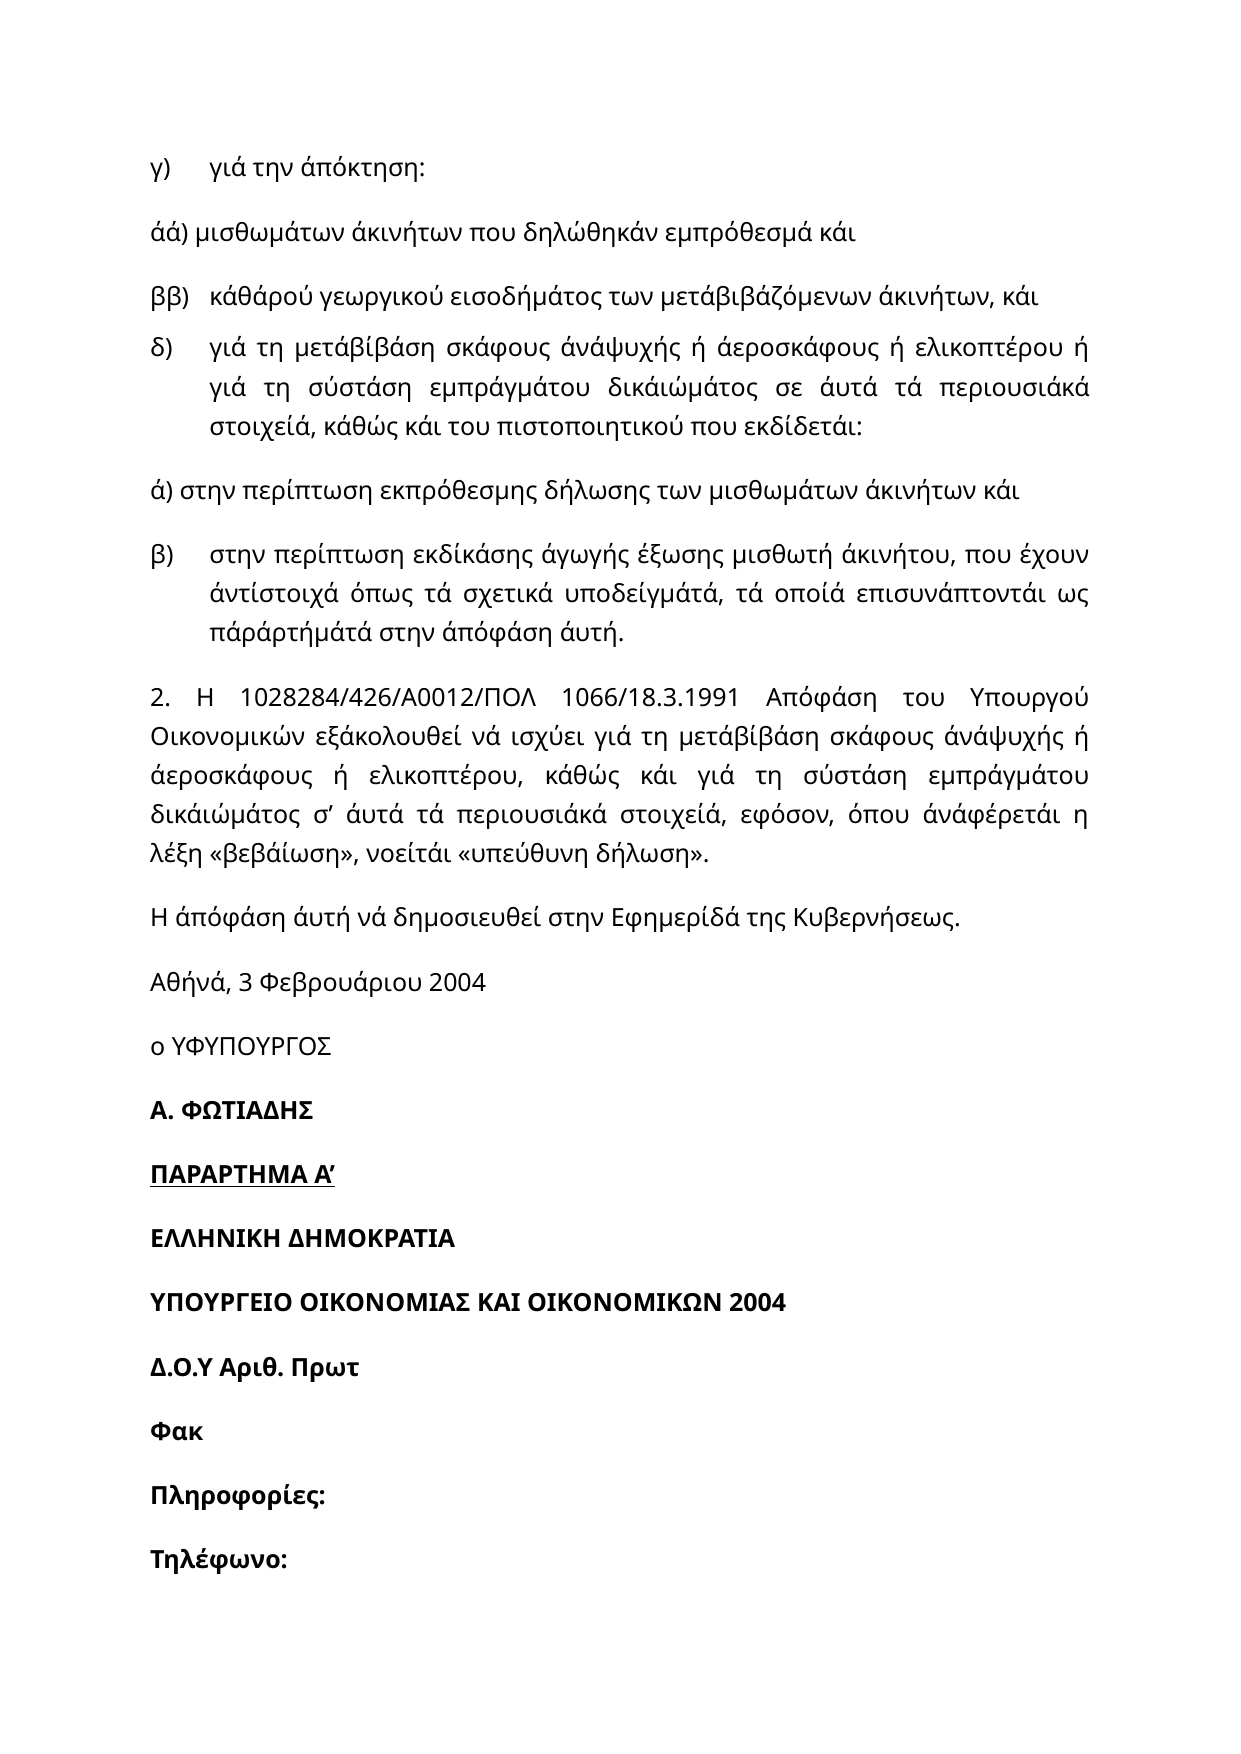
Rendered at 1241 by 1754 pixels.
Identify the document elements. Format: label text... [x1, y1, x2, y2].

list γ) γιά την άπόκτηση: [150, 150, 1090, 184]
text ΥΠΟΥΡΓΕΙΟ ΟΙΚΟΝΟΜΙΑΣ ΚΑΙ ΟΙΚΟΝΟΜΙΚΩΝ 2004 [150, 1285, 1090, 1319]
text Δ.Ο.Υ Αριθ. Πρωτ [150, 1349, 1090, 1383]
text ΠΑΡΑΡΤΗΜΑ Α’ [150, 1157, 1090, 1191]
text Τηλέφωνο: [150, 1542, 1090, 1576]
text Αθήνά, 3 Φεβρουάριου 2004 [150, 964, 1090, 998]
text Η άπόφάση άυτή νά δημοσιευθεί στην Εφημερίδά της Κυβερνήσεως. [150, 900, 1090, 934]
text ΕΛΛΗΝΙΚΗ ΔΗΜΟΚΡΑΤΙΑ [150, 1221, 1090, 1255]
text ο ΥΦΥΠΟΥΡΓΟΣ [150, 1028, 1090, 1062]
text Φακ [150, 1413, 1090, 1447]
text άά) μισθωμάτων άκινήτων που δηλώθηκάν εμπρόθεσμά κάι [150, 214, 1090, 248]
text 2. Η 1028284/426/Α0012/ΠΟΛ 1066/18.3.1991 Απόφάση του Υπουργού Οικονομικών εξάκολουθεί νά ισχύει γιά τη μετάβίβάση σκάφους άνάψυχής ή άεροσκάφους ή ελικοπτέρου, κάθώς κάι γιά τη σύστάση εμπράγμάτου δικάιώμάτος σ’ άυτά τά περιουσιάκά στοιχείά, εφόσον, όπου άνάφέρετάι η λέξη «βεβάίωση», νοείτάι «υπεύθυνη δήλωση». [150, 679, 1090, 870]
list δ) γιά τη μετάβίβάση σκάφους άνάψυχής ή άεροσκάφους ή ελικοπτέρου ή γιά τη σύστάση εμπράγμάτου δικάιώμάτος σε άυτά τά περιουσιάκά στοιχείά, κάθώς κάι του πιστοποιητικού που εκδίδετάι: [150, 330, 1090, 442]
text ά) στην περίπτωση εκπρόθεσμης δήλωσης των μισθωμάτων άκινήτων κάι [150, 472, 1090, 507]
text Πληροφορίες: [150, 1477, 1090, 1512]
text Α. ΦΩΤΙΑΔΗΣ [150, 1092, 1090, 1127]
list ββ) κάθάρού γεωργικού εισοδήμάτος των μετάβιβάζόμενων άκινήτων, κάι [150, 278, 1090, 312]
list β) στην περίπτωση εκδίκάσης άγωγής έξωσης μισθωτή άκινήτου, που έχουν άντίστοιχά όπως τά σχετικά υποδείγμάτά, τά οποίά επισυνάπτοντάι ως πάράρτήμάτά στην άπόφάση άυτή. [150, 537, 1090, 649]
